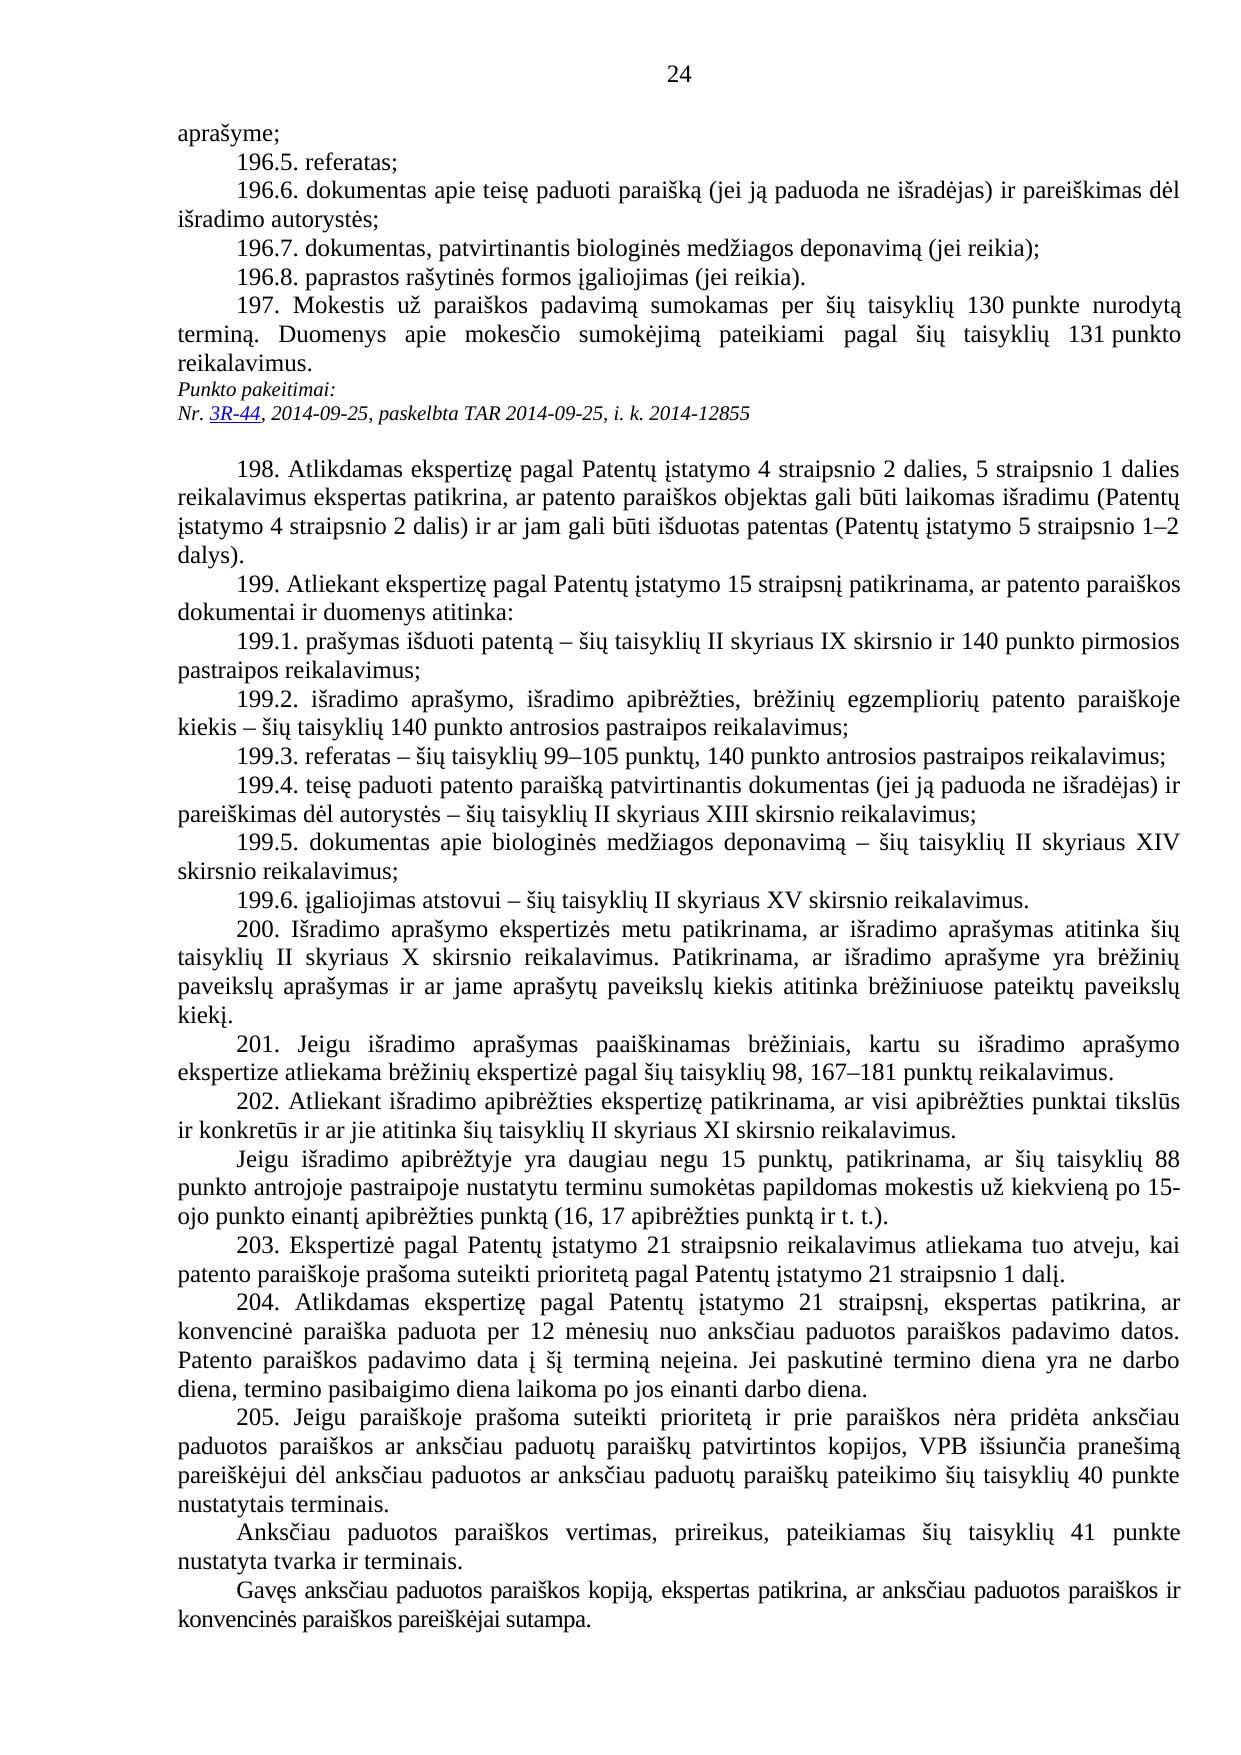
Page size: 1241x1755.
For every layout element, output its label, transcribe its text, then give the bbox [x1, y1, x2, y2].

text Punkto pakeitimai: [177, 377, 1181, 401]
text Anksčiau paduotos paraiškos vertimas, prireikus, pateikiamas šių taisyklių 41 punkte nustatyta tvarka ir terminais. [177, 1517, 1181, 1575]
text Jeigu išradimo apibrėžtyje yra daugiau negu 15 punktų, patikrinama, ar šių taisyklių 88 punkto antrojoje pastraipoje nustatytu terminu sumokėtas papildomas mokestis už kiekvieną po 15-ojo punkto einantį apibrėžties punktą (16, 17 apibrėžties punktą ir t. t.). [177, 1144, 1181, 1230]
text 197. Mokestis už paraiškos padavimą sumokamas per šių taisyklių 130 punkte nurodytą terminą. Duomenys apie mokesčio sumokėjimą pateikiami pagal šių taisyklių 131 punkto reikalavimus. [177, 291, 1181, 377]
text 196.5. referatas; [177, 147, 1181, 176]
text 198. Atlikdamas ekspertizę pagal Patentų įstatymo 4 straipsnio 2 dalies, 5 straipsnio 1 dalies reikalavimus ekspertas patikrina, ar patento paraiškos objektas gali būti laikomas išradimu (Patentų įstatymo 4 straipsnio 2 dalis) ir ar jam gali būti išduotas patentas (Patentų įstatymo 5 straipsnio 1–2 dalys). [177, 454, 1181, 569]
text 199.1. prašymas išduoti patentą – šių taisyklių II skyriaus IX skirsnio ir 140 punkto pirmosios pastraipos reikalavimus; [177, 626, 1181, 684]
text 196.7. dokumentas, patvirtinantis biologinės medžiagos deponavimą (jei reikia); [177, 233, 1181, 262]
text aprašyme; [177, 118, 1181, 147]
text 201. Jeigu išradimo aprašymas paaiškinamas brėžiniais, kartu su išradimo aprašymo ekspertize atliekama brėžinių ekspertizė pagal šių taisyklių 98, 167–181 punktų reikalavimus. [177, 1029, 1181, 1086]
text 204. Atlikdamas ekspertizę pagal Patentų įstatymo 21 straipsnį, ekspertas patikrina, ar konvencinė paraiška paduota per 12 mėnesių nuo anksčiau paduotos paraiškos padavimo datos. Patento paraiškos padavimo data į šį terminą neįeina. Jei paskutinė termino diena yra ne darbo diena, termino pasibaigimo diena laikoma po jos einanti darbo diena. [177, 1287, 1181, 1402]
text 202. Atliekant išradimo apibrėžties ekspertizę patikrinama, ar visi apibrėžties punktai tikslūs ir konkretūs ir ar jie atitinka šių taisyklių II skyriaus XI skirsnio reikalavimus. [177, 1086, 1181, 1144]
text Gavęs anksčiau paduotos paraiškos kopiją, ekspertas patikrina, ar anksčiau paduotos paraiškos ir konvencinės paraiškos pareiškėjai sutampa. [177, 1575, 1181, 1632]
text 199.4. teisę paduoti patento paraišką patvirtinantis dokumentas (jei ją paduoda ne išradėjas) ir pareiškimas dėl autorystės – šių taisyklių II skyriaus XIII skirsnio reikalavimus; [177, 770, 1181, 827]
text 203. Ekspertizė pagal Patentų įstatymo 21 straipsnio reikalavimus atliekama tuo atveju, kai patento paraiškoje prašoma suteikti prioritetą pagal Patentų įstatymo 21 straipsnio 1 dalį. [177, 1230, 1181, 1287]
text 205. Jeigu paraiškoje prašoma suteikti prioritetą ir prie paraiškos nėra pridėta anksčiau paduotos paraiškos ar anksčiau paduotų paraiškų patvirtintos kopijos, VPB išsiunčia pranešimą pareiškėjui dėl anksčiau paduotos ar anksčiau paduotų paraiškų pateikimo šių taisyklių 40 punkte nustatytais terminais. [177, 1402, 1181, 1517]
text 199.3. referatas – šių taisyklių 99–105 punktų, 140 punkto antrosios pastraipos reikalavimus; [177, 741, 1181, 770]
text 199.5. dokumentas apie biologinės medžiagos deponavimą – šių taisyklių II skyriaus XIV skirsnio reikalavimus; [177, 827, 1181, 885]
text 200. Išradimo aprašymo ekspertizės metu patikrinama, ar išradimo aprašymas atitinka šių taisyklių II skyriaus X skirsnio reikalavimus. Patikrinama, ar išradimo aprašyme yra brėžinių paveikslų aprašymas ir ar jame aprašytų paveikslų kiekis atitinka brėžiniuose pateiktų paveikslų kiekį. [177, 914, 1181, 1029]
text 196.6. dokumentas apie teisę paduoti paraišką (jei ją paduoda ne išradėjas) ir pareiškimas dėl išradimo autorystės; [177, 176, 1181, 233]
text 196.8. paprastos rašytinės formos įgaliojimas (jei reikia). [177, 262, 1181, 291]
text 199. Atliekant ekspertizę pagal Patentų įstatymo 15 straipsnį patikrinama, ar patento paraiškos dokumentai ir duomenys atitinka: [177, 569, 1181, 626]
text 199.2. išradimo aprašymo, išradimo apibrėžties, brėžinių egzempliorių patento paraiškoje kiekis – šių taisyklių 140 punkto antrosios pastraipos reikalavimus; [177, 684, 1181, 741]
text 199.6. įgaliojimas atstovui – šių taisyklių II skyriaus XV skirsnio reikalavimus. [177, 885, 1181, 914]
text Nr. 3R-44, 2014-09-25, paskelbta TAR 2014-09-25, i. k. 2014-12855 [177, 401, 1181, 425]
